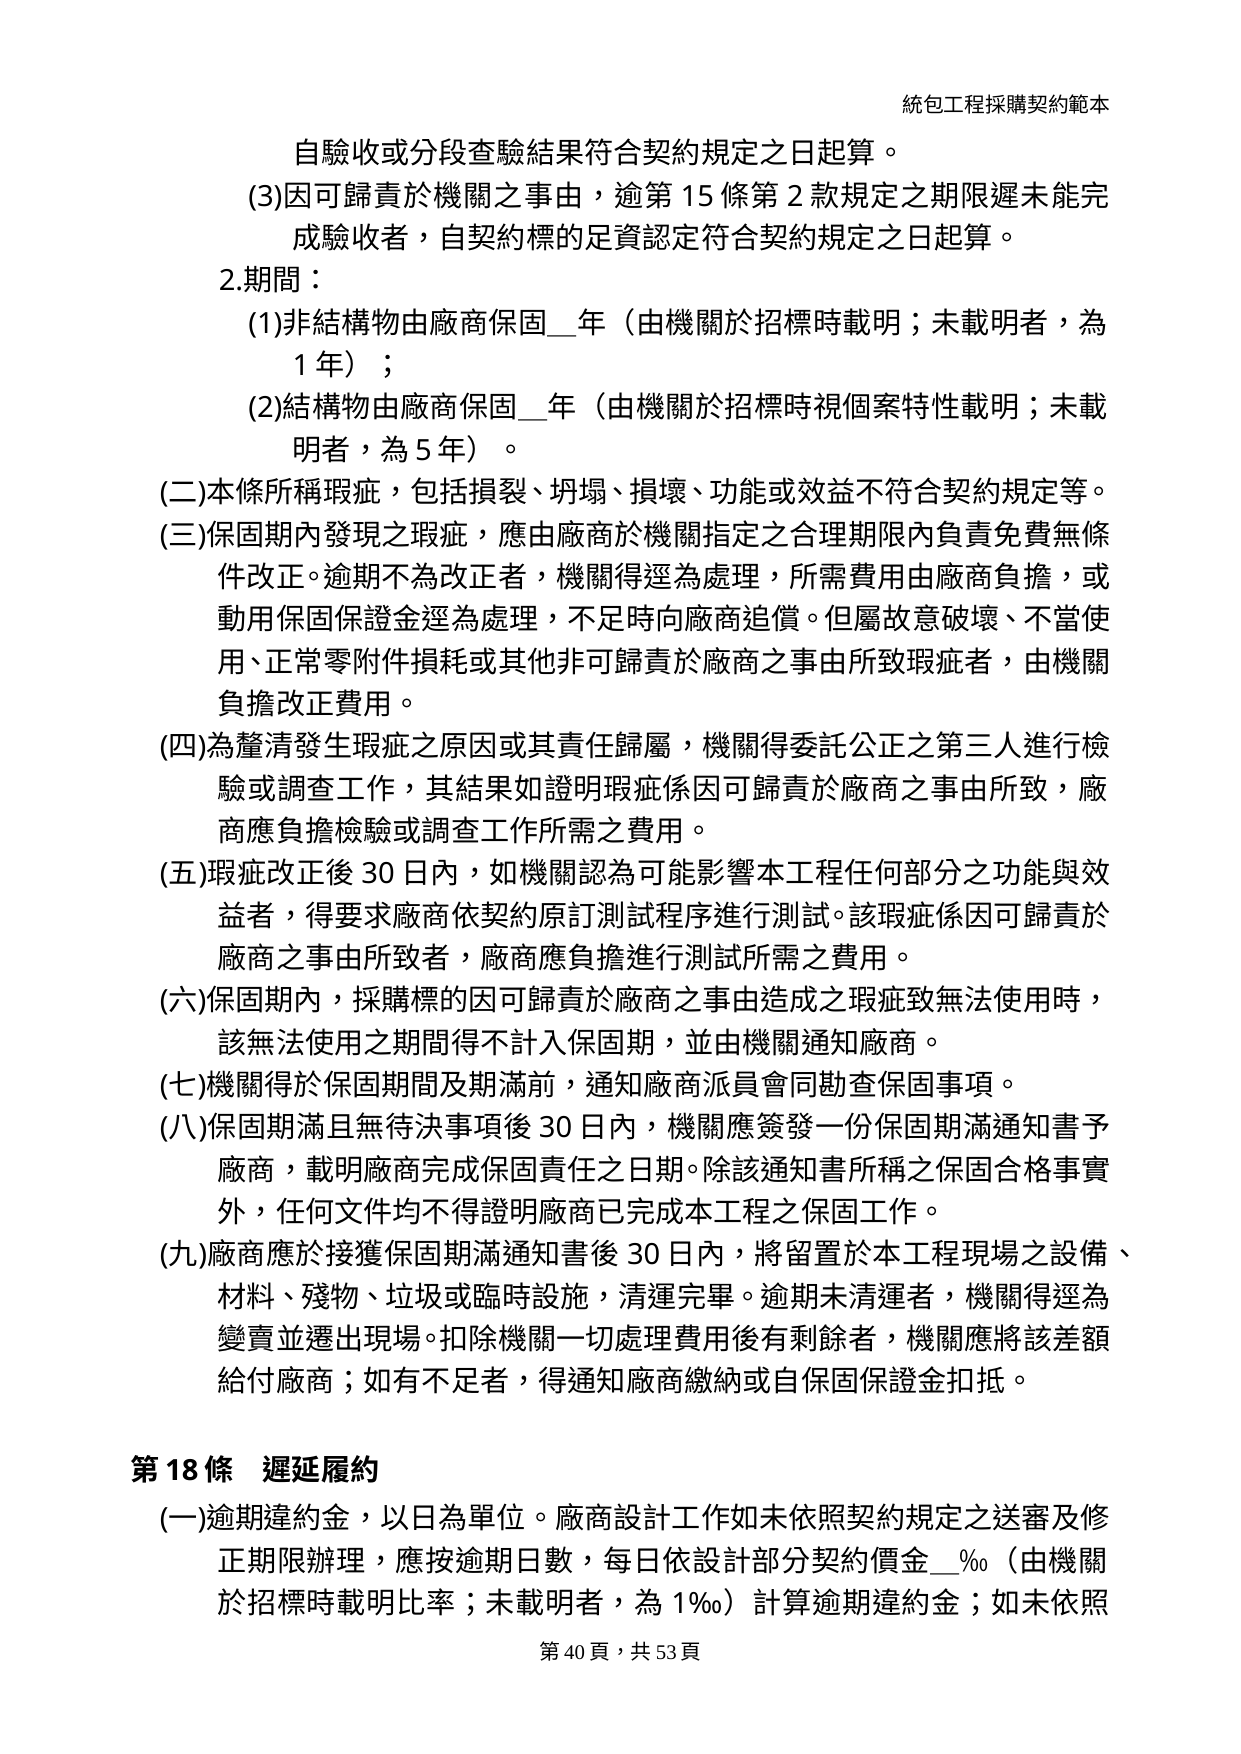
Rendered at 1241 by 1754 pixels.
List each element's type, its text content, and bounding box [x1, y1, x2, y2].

text (1)非結構物由廠商保固＿年（由機關於招標時載明；未載明者，為1年）； [248, 299, 1110, 384]
text (三)保固期內發現之瑕疵，應由廠商於機關指定之合理期限內負責免費無條件改正。逾期不為改正者，機關得逕為處理，所需費用由廠商負擔，或動用保固保證金逕為處理，不足時向廠商追償。但屬故意破壞、不當使用、正常零附件損耗或其他非可歸責於廠商之事由所致瑕疵者，由機關負擔改正費用。 [159, 511, 1110, 723]
text 第18條 遲延履約 [130, 1446, 1110, 1488]
text (一)逾期違約金，以日為單位。廠商設計工作如未依照契約規定之送審及修正期限辦理，應按逾期日數，每日依設計部分契約價金＿‰（由機關於招標時載明比率；未載明者，為1‰）計算逾期違約金；如未依照契約規定期限完工，應按逾期日數，每日依施工部分契約價金＿‰（由機關於招標時載明比率；未載明者，為1‰）計算逾期違約金。但未完成履約之部分不影響其他已完成部分之使用者，按未完成履約部分之契約價金，每日依其＿‰（由機關於招標時載明比率；未載明者，為1‰）計算逾期違約金。 [159, 1495, 1110, 1622]
text (二)本條所稱瑕疵，包括損裂、坍塌、損壞、功能或效益不符合契約規定等。 [159, 469, 1110, 511]
text (八)保固期滿且無待決事項後30日內，機關應簽發一份保固期滿通知書予廠商，載明廠商完成保固責任之日期。除該通知書所稱之保固合格事實外，任何文件均不得證明廠商已完成本工程之保固工作。 [159, 1104, 1110, 1231]
text (2)有部分先行使用之必要或已履約之部分有減損滅失之虞，辦理部分驗收或分段查驗供驗收之用者，除無起算保固期可能之部分外，自驗收或分段查驗結果符合契約規定之日起算。 [248, 130, 1110, 172]
text (七)機關得於保固期間及期滿前，通知廠商派員會同勘查保固事項。 [159, 1061, 1110, 1104]
text (3)因可歸責於機關之事由，逾第15條第2款規定之期限遲未能完成驗收者，自契約標的足資認定符合契約規定之日起算。 [248, 172, 1110, 257]
text (2)結構物由廠商保固＿年（由機關於招標時視個案特性載明；未載明者，為5年）。 [248, 384, 1110, 469]
text (四)為釐清發生瑕疵之原因或其責任歸屬，機關得委託公正之第三人進行檢驗或調查工作，其結果如證明瑕疵係因可歸責於廠商之事由所致，廠商應負擔檢驗或調查工作所需之費用。 [159, 723, 1110, 850]
text 2.期間： [218, 257, 1110, 299]
text (六)保固期內，採購標的因可歸責於廠商之事由造成之瑕疵致無法使用時，該無法使用之期間得不計入保固期，並由機關通知廠商。 [159, 977, 1110, 1061]
text (五)瑕疵改正後30日內，如機關認為可能影響本工程任何部分之功能與效益者，得要求廠商依契約原訂測試程序進行測試。該瑕疵係因可歸責於廠商之事由所致者，廠商應負擔進行測試所需之費用。 [159, 850, 1110, 977]
text (九)廠商應於接獲保固期滿通知書後30日內，將留置於本工程現場之設備、材料、殘物、垃圾或臨時設施，清運完畢。逾期未清運者，機關得逕為變賣並遷出現場。扣除機關一切處理費用後有剩餘者，機關應將該差額給付廠商；如有不足者，得通知廠商繳納或自保固保證金扣抵。 [159, 1231, 1110, 1400]
